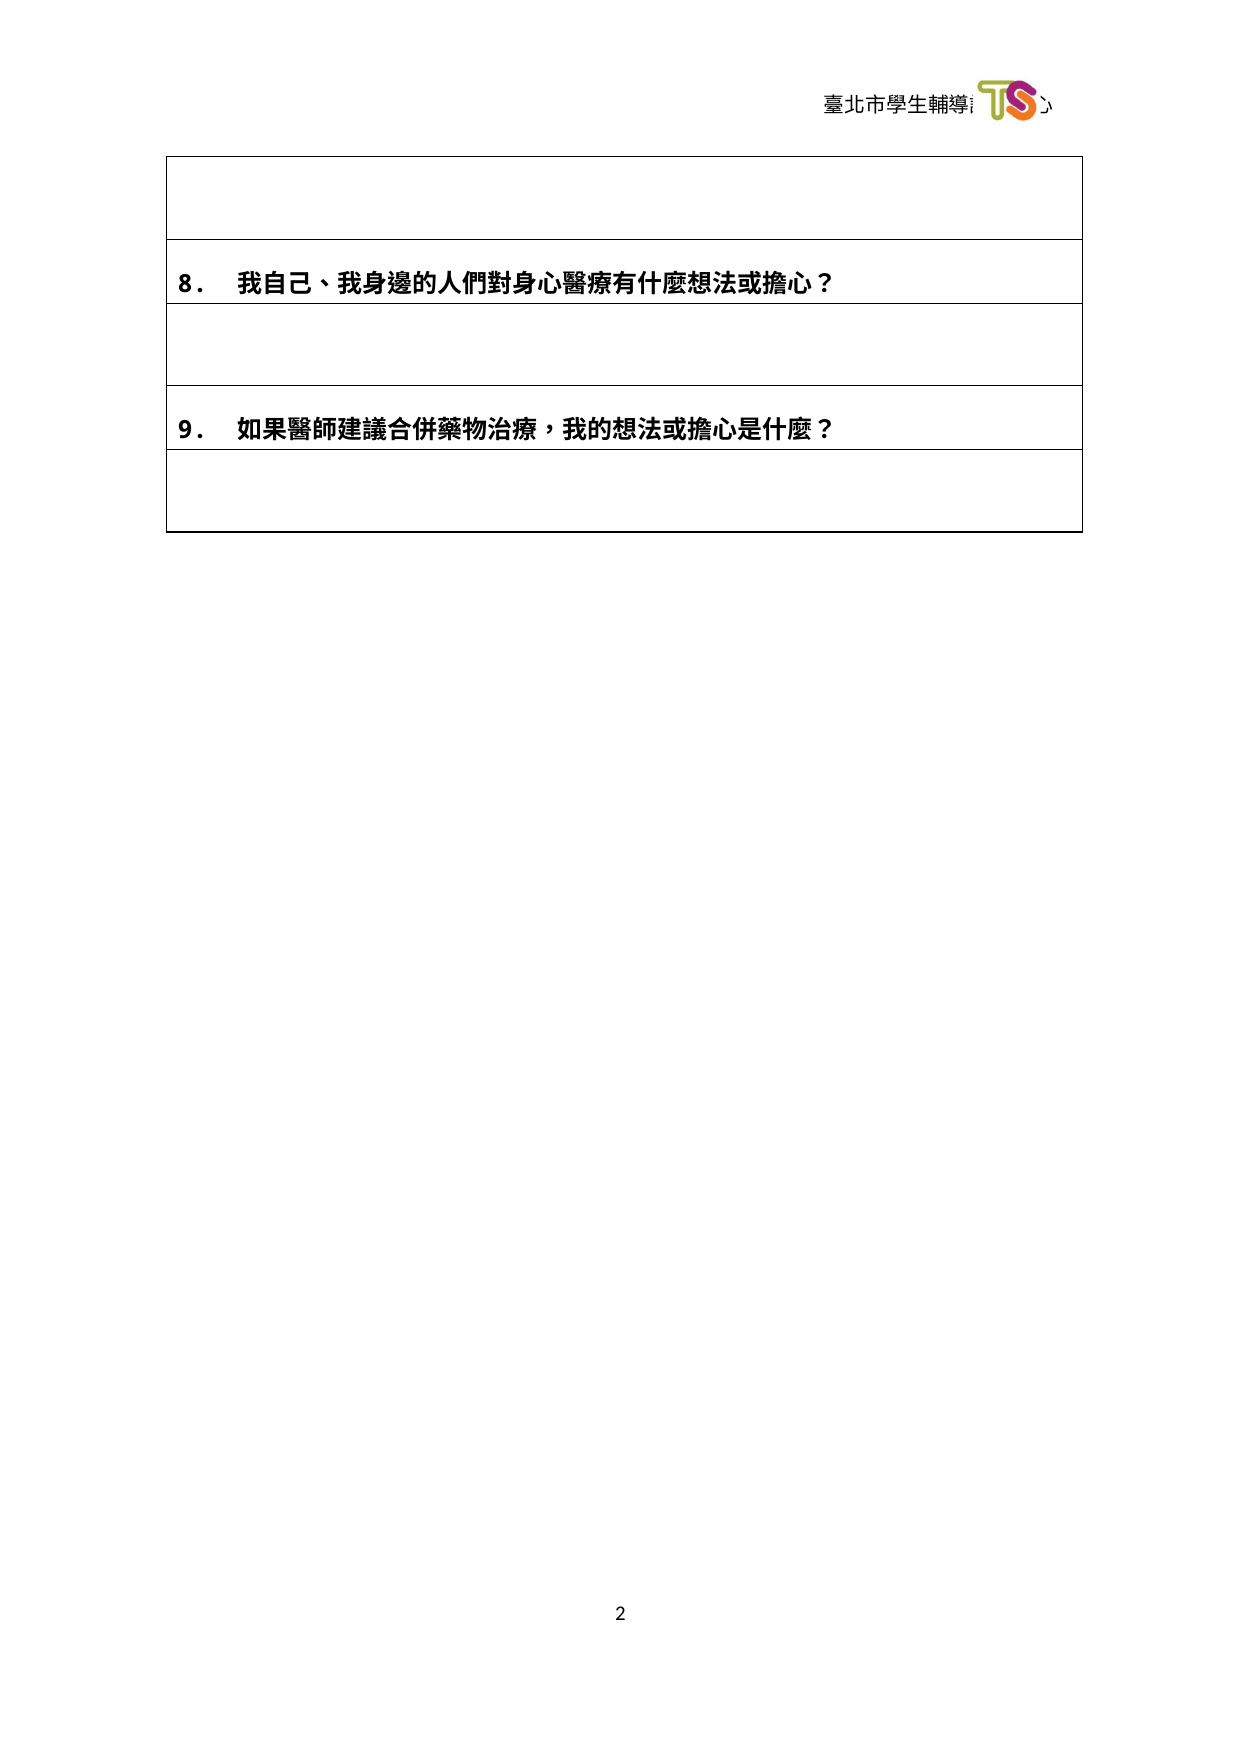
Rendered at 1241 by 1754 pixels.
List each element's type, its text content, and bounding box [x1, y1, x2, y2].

table_cell [167, 450, 1082, 531]
table_cell 8. 我自己、我身邊的人們對身心醫療有什麼想法或擔心？ [167, 240, 1082, 302]
table_cell [167, 157, 1082, 239]
table_cell [167, 304, 1082, 385]
table_header [155, 156, 1085, 657]
table_cell 9. 如果醫師建議合併藥物治療，我的想法或擔心是什麼？ [167, 386, 1082, 449]
